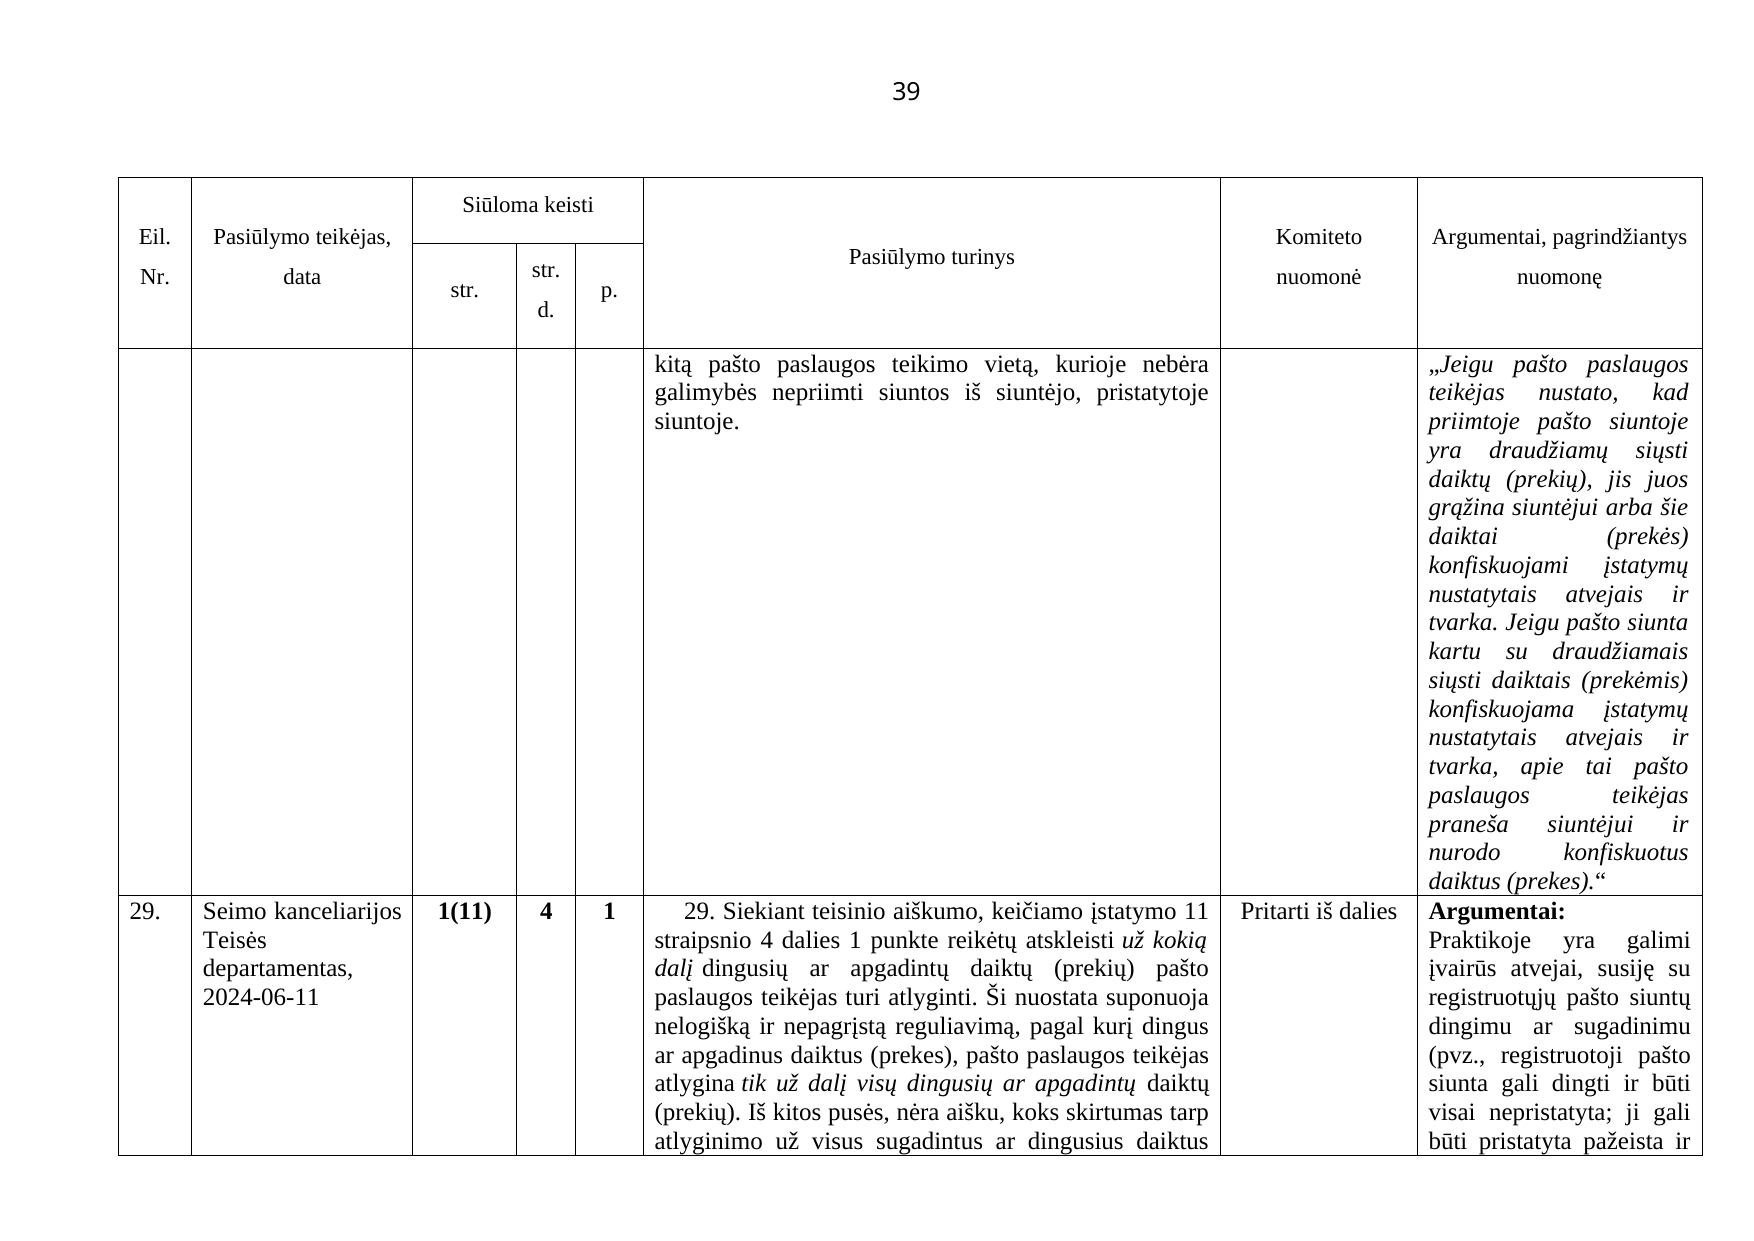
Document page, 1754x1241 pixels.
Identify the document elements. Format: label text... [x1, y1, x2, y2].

table_cell 4 [517, 896, 575, 1155]
table_cell „Jeigu pašto paslaugos teikėjas nustato, kad priimtoje pašto siuntoje yra draudžiamų siųsti daiktų (prekių), jis juos grąžina siuntėjui arba šie daiktai (prekės) konfiskuojami įstatymų nustatytais atvejais ir tvarka. Jeigu pašto siunta kartu su draudžiamais siųsti daiktais (prekėmis) konfiskuojama įstatymų nustatytais atvejais ir tvarka, apie tai pašto paslaugos teikėjas praneša siuntėjui ir nurodo konfiskuotus daiktus (prekes).“ [1418, 349, 1702, 895]
table_cell Argumentai: Praktikoje yra galimi įvairūs atvejai, susiję su registruotųjų pašto siuntų dingimu ar sugadinimu (pvz., registruotoji pašto siunta gali dingti ir būti visai nepristatyta; ji gali būti pristatyta pažeista ir [1418, 896, 1702, 1155]
table_cell [413, 349, 516, 895]
table_cell [192, 349, 412, 895]
table_cell 1 [576, 896, 643, 1155]
table_cell Seimo kanceliarijos Teisės departamentas, 2024-06-11 [192, 896, 412, 1155]
table_cell 29. [119, 896, 191, 1155]
table_header Pasiūlymo turinys [644, 178, 1220, 348]
table_cell [119, 349, 191, 895]
table_header Eil. Nr. [119, 178, 191, 348]
table_cell kitą pašto paslaugos teikimo vietą, kurioje nebėra galimybės nepriimti siuntos iš siuntėjo, pristatytoje siuntoje. [644, 349, 1220, 895]
table_cell 1(11) [413, 896, 516, 1155]
table_header Pasiūlymo teikėjas, data [192, 178, 412, 348]
table_header Argumentai, pagrindžiantys nuomonę [1418, 178, 1702, 348]
table_header Siūloma keisti [413, 178, 643, 243]
table_cell p. [576, 244, 643, 348]
table_cell [517, 349, 575, 895]
table_cell [1221, 349, 1417, 895]
table_cell [576, 349, 643, 895]
table_cell Pritarti iš dalies [1221, 896, 1417, 1155]
table_cell str. d. [517, 244, 575, 348]
table_cell 29. Siekiant teisinio aiškumo, keičiamo įstatymo 11 straipsnio 4 dalies 1 punkte reikėtų atskleisti už kokią dalį dingusių ar apgadintų daiktų (prekių) pašto paslaugos teikėjas turi atlyginti. Ši nuostata suponuoja nelogišką ir nepagrįstą reguliavimą, pagal kurį dingus ar apgadinus daiktus (prekes), pašto paslaugos teikėjas atlygina tik už dalį visų dingusių ar apgadintų daiktų (prekių). Iš kitos pusės, nėra aišku, koks skirtumas tarp atlyginimo už visus sugadintus ar dingusius daiktus [644, 896, 1220, 1155]
table_cell str. [413, 244, 516, 348]
table_header Komiteto nuomonė [1221, 178, 1417, 348]
